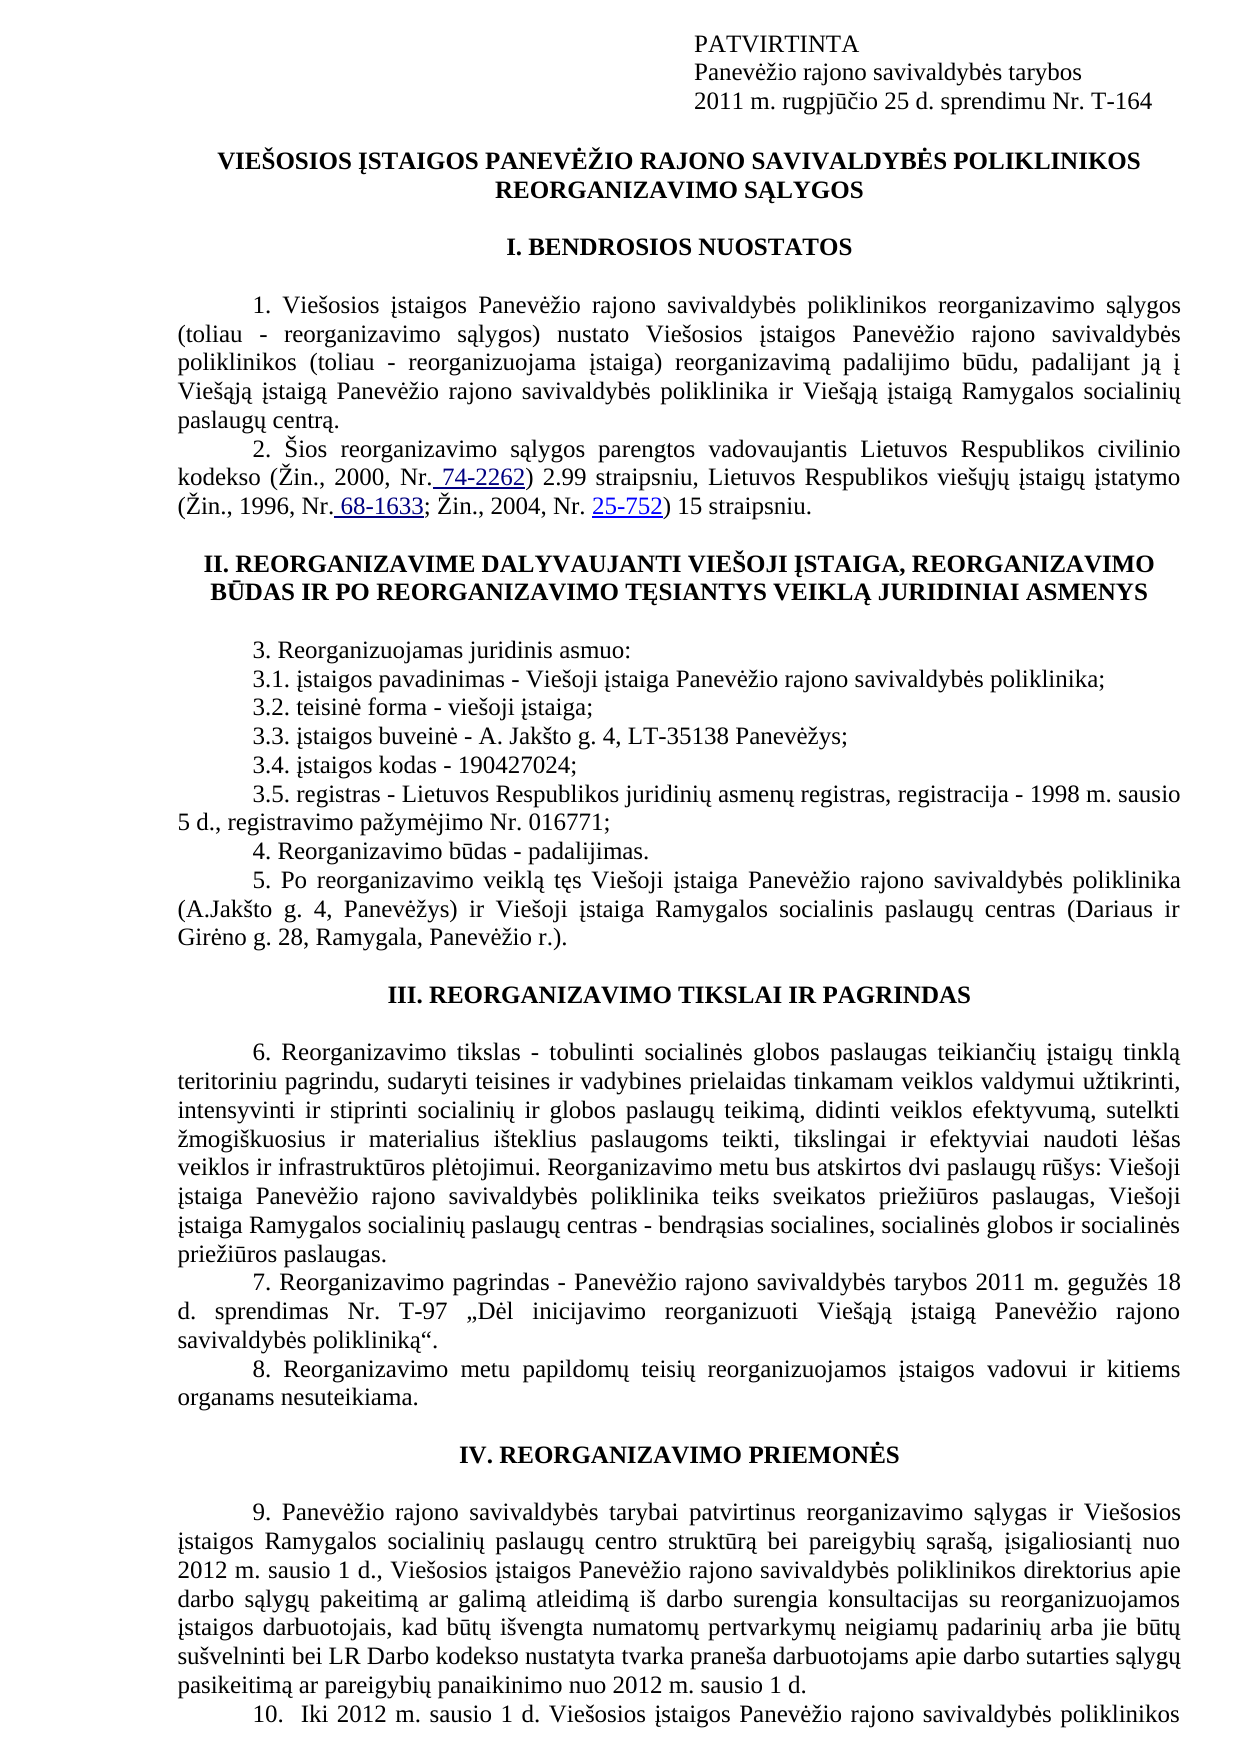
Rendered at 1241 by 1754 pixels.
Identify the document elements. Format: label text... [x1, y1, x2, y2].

text VIEŠOSIOS ĮSTAIGOS PANEVĖŽIO RAJONO SAVIVALDYBĖS POLIKLINIKOS REORGANIZAVIMO SĄLYGOS [177, 146, 1181, 204]
text 3.3. įstaigos buveinė - A. Jakšto g. 4, LT-35138 Panevėžys; [177, 721, 1181, 750]
text I. BENDROSIOS NUOSTATOS [177, 232, 1181, 261]
text 3.2. teisinė forma - viešoji įstaiga; [177, 692, 1181, 721]
text 9. Panevėžio rajono savivaldybės tarybai patvirtinus reorganizavimo sąlygas ir Viešosios įstaigos Ramygalos socialinių paslaugų centro struktūrą bei pareigybių sąrašą, įsigaliosiantį nuo 2012 m. sausio 1 d., Viešosios įstaigos Panevėžio rajono savivaldybės poliklinikos direktorius apie darbo sąlygų pakeitimą ar galimą atleidimą iš darbo surengia konsultacijas su reorganizuojamos įstaigos darbuotojais, kad būtų išvengta numatomų pertvarkymų neigiamų padarinių arba jie būtų sušvelninti bei LR Darbo kodekso nustatyta tvarka praneša darbuotojams apie darbo sutarties sąlygų pasikeitimą ar pareigybių panaikinimo nuo 2012 m. sausio 1 d. [177, 1497, 1181, 1699]
text 4. Reorganizavimo būdas - padalijimas. [177, 836, 1181, 865]
text 6. Reorganizavimo tikslas - tobulinti socialinės globos paslaugas teikiančių įstaigų tinklą teritoriniu pagrindu, sudaryti teisines ir vadybines prielaidas tinkamam veiklos valdymui užtikrinti, intensyvinti ir stiprinti socialinių ir globos paslaugų teikimą, didinti veiklos efektyvumą, sutelkti žmogiškuosius ir materialius išteklius paslaugoms teikti, tikslingai ir efektyviai naudoti lėšas veiklos ir infrastruktūros plėtojimui. Reorganizavimo metu bus atskirtos dvi paslaugų rūšys: Viešoji įstaiga Panevėžio rajono savivaldybės poliklinika teiks sveikatos priežiūros paslaugas, Viešoji įstaiga Ramygalos socialinių paslaugų centras - bendrąsias socialines, socialinės globos ir socialinės priežiūros paslaugas. [177, 1037, 1181, 1267]
text II. REORGANIZAVIME DALYVAUJANTI VIEŠOJI ĮSTAIGA, REORGANIZAVIMO BŪDAS IR PO REORGANIZAVIMO TĘSIANTYS VEIKLĄ JURIDINIAI ASMENYS [177, 549, 1181, 606]
text 1. Viešosios įstaigos Panevėžio rajono savivaldybės poliklinikos reorganizavimo sąlygos (toliau - reorganizavimo sąlygos) nustato Viešosios įstaigos Panevėžio rajono savivaldybės poliklinikos (toliau - reorganizuojama įstaiga) reorganizavimą padalijimo būdu, padalijant ją į Viešąją įstaigą Panevėžio rajono savivaldybės poliklinika ir Viešąją įstaigą Ramygalos socialinių paslaugų centrą. [177, 290, 1181, 434]
text 2. Šios reorganizavimo sąlygos parengtos vadovaujantis Lietuvos Respublikos civilinio kodekso (Žin., 2000, Nr. 74-2262) 2.99 straipsniu, Lietuvos Respublikos viešųjų įstaigų įstatymo (Žin., 1996, Nr. 68-1633; Žin., 2004, Nr. 25-752) 15 straipsniu. [177, 434, 1181, 520]
text Panevėžio rajono savivaldybės tarybos [694, 57, 1181, 86]
text 5. Po reorganizavimo veiklą tęs Viešoji įstaiga Panevėžio rajono savivaldybės poliklinika (A.Jakšto g. 4, Panevėžys) ir Viešoji įstaiga Ramygalos socialinis paslaugų centras (Dariaus ir Girėno g. 28, Ramygala, Panevėžio r.). [177, 865, 1181, 951]
text 10. Iki 2012 m. sausio 1 d. Viešosios įstaigos Panevėžio rajono savivaldybės poliklinikos [177, 1699, 1181, 1727]
text IV. REORGANIZAVIMO PRIEMONĖS [177, 1440, 1181, 1469]
text 3.5. registras - Lietuvos Respublikos juridinių asmenų registras, registracija - 1998 m. sausio 5 d., registravimo pažymėjimo Nr. 016771; [177, 779, 1181, 836]
text 2011 m. rugpjūčio 25 d. sprendimu Nr. T-164 [694, 86, 1181, 115]
text 3. Reorganizuojamas juridinis asmuo: [177, 635, 1181, 664]
text 3.1. įstaigos pavadinimas - Viešoji įstaiga Panevėžio rajono savivaldybės poliklinika; [177, 664, 1181, 692]
text 3.4. įstaigos kodas - 190427024; [177, 750, 1181, 779]
text 7. Reorganizavimo pagrindas - Panevėžio rajono savivaldybės tarybos 2011 m. gegužės 18 d. sprendimas Nr. T-97 „Dėl inicijavimo reorganizuoti Viešąją įstaigą Panevėžio rajono savivaldybės polikliniką“. [177, 1267, 1181, 1354]
text PATVIRTINTA [694, 29, 1181, 57]
text 8. Reorganizavimo metu papildomų teisių reorganizuojamos įstaigos vadovui ir kitiems organams nesuteikiama. [177, 1354, 1181, 1411]
text III. REORGANIZAVIMO TIKSLAI IR PAGRINDAS [177, 980, 1181, 1009]
